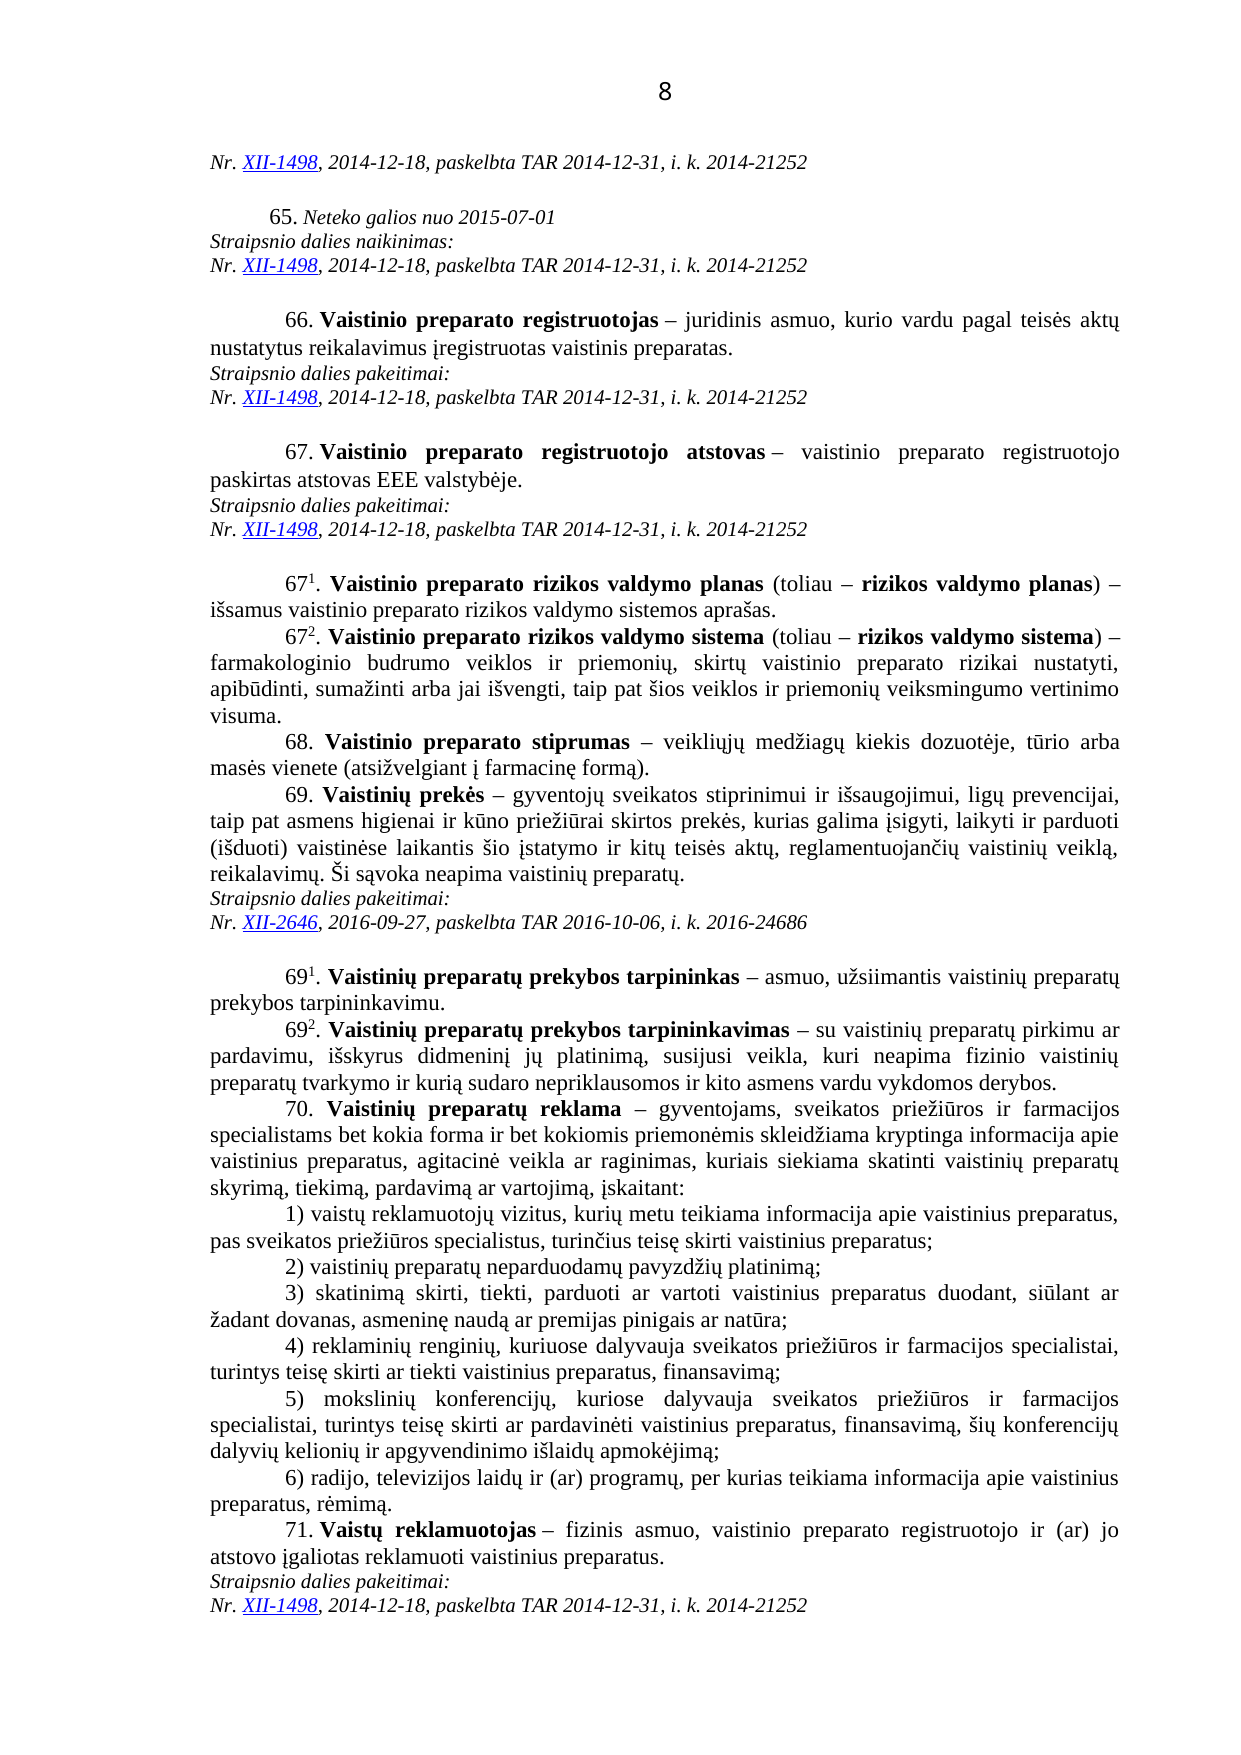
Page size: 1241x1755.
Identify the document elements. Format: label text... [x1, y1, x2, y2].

text 5) mokslinių konferencijų, kuriose dalyvauja sveikatos priežiūros ir farmacijos specialistai, turintys teisę skirti ar pardavinėti vaistinius preparatus, finansavimą, šių konferencijų dalyvių kelionių ir apgyvendinimo išlaidų apmokėjimą; [210, 1385, 1120, 1464]
text 4) reklaminių renginių, kuriuose dalyvauja sveikatos priežiūros ir farmacijos specialistai, turintys teisę skirti ar tiekti vaistinius preparatus, finansavimą; [210, 1332, 1120, 1385]
text 69. Vaistinių prekės – gyventojų sveikatos stiprinimui ir išsaugojimui, ligų prevencijai, taip pat asmens higienai ir kūno priežiūrai skirtos prekės, kurias galima įsigyti, laikyti ir parduoti (išduoti) vaistinėse laikantis šio įstatymo ir kitų teisės aktų, reglamentuojančių vaistinių veiklą, reikalavimų. Ši sąvoka neapima vaistinių preparatų. [210, 781, 1120, 886]
text 68. Vaistinio preparato stiprumas – veikliųjų medžiagų kiekis dozuotėje, tūrio arba masės vienete (atsižvelgiant į farmacinę formą). [210, 728, 1120, 781]
text Nr. XII-1498, 2014-12-18, paskelbta TAR 2014-12-31, i. k. 2014-21252 [210, 253, 1120, 277]
text 66. Vaistinio preparato registruotojas – juridinis asmuo, kurio vardu pagal teisės aktų nustatytus reikalavimus įregistruotas vaistinis preparatas. [210, 306, 1120, 361]
text 65. Neteko galios nuo 2015-07-01 [210, 203, 1120, 229]
text Straipsnio dalies pakeitimai: [210, 493, 1120, 517]
text 1) vaistų reklamuotojų vizitus, kurių metu teikiama informacija apie vaistinius preparatus, pas sveikatos priežiūros specialistus, turinčius teisę skirti vaistinius preparatus; [210, 1200, 1120, 1253]
text 71. Vaistų reklamuotojas – fizinis asmuo, vaistinio preparato registruotojo ir (ar) jo atstovo įgaliotas reklamuoti vaistinius preparatus. [210, 1517, 1120, 1569]
text 3) skatinimą skirti, tiekti, parduoti ar vartoti vaistinius preparatus duodant, siūlant ar žadant dovanas, asmeninę naudą ar premijas pinigais ar natūra; [210, 1279, 1120, 1332]
text 692. Vaistinių preparatų prekybos tarpininkavimas – su vaistinių preparatų pirkimu ar pardavimu, išskyrus didmeninį jų platinimą, susijusi veikla, kuri neapima fizinio vaistinių preparatų tvarkymo ir kurią sudaro nepriklausomos ir kito asmens vardu vykdomos derybos. [210, 1016, 1120, 1095]
text Straipsnio dalies pakeitimai: [210, 886, 1120, 910]
text Straipsnio dalies pakeitimai: [210, 361, 1120, 385]
text 671. Vaistinio preparato rizikos valdymo planas (toliau – rizikos valdymo planas) – išsamus vaistinio preparato rizikos valdymo sistemos aprašas. [210, 570, 1120, 623]
text Straipsnio dalies pakeitimai: [210, 1569, 1120, 1593]
text 691. Vaistinių preparatų prekybos tarpininkas – asmuo, užsiimantis vaistinių preparatų prekybos tarpininkavimu. [210, 963, 1120, 1016]
text 6) radijo, televizijos laidų ir (ar) programų, per kurias teikiama informacija apie vaistinius preparatus, rėmimą. [210, 1464, 1120, 1517]
text Nr. XII-1498, 2014-12-18, paskelbta TAR 2014-12-31, i. k. 2014-21252 [210, 517, 1120, 541]
text Straipsnio dalies naikinimas: [210, 229, 1120, 253]
text 672. Vaistinio preparato rizikos valdymo sistema (toliau – rizikos valdymo sistema) – farmakologinio budrumo veiklos ir priemonių, skirtų vaistinio preparato rizikai nustatyti, apibūdinti, sumažinti arba jai išvengti, taip pat šios veiklos ir priemonių veiksmingumo vertinimo visuma. [210, 623, 1120, 728]
text Nr. XII-1498, 2014-12-18, paskelbta TAR 2014-12-31, i. k. 2014-21252 [210, 1593, 1120, 1617]
text Nr. XII-1498, 2014-12-18, paskelbta TAR 2014-12-31, i. k. 2014-21252 [210, 385, 1120, 409]
text 70. Vaistinių preparatų reklama – gyventojams, sveikatos priežiūros ir farmacijos specialistams bet kokia forma ir bet kokiomis priemonėmis skleidžiama kryptinga informacija apie vaistinius preparatus, agitacinė veikla ar raginimas, kuriais siekiama skatinti vaistinių preparatų skyrimą, tiekimą, pardavimą ar vartojimą, įskaitant: [210, 1095, 1120, 1200]
text 2) vaistinių preparatų neparduodamų pavyzdžių platinimą; [210, 1253, 1120, 1279]
text Nr. XII-1498, 2014-12-18, paskelbta TAR 2014-12-31, i. k. 2014-21252 [210, 150, 1120, 174]
text 67. Vaistinio preparato registruotojo atstovas – vaistinio preparato registruotojo paskirtas atstovas EEE valstybėje. [210, 438, 1120, 493]
text Nr. XII-2646, 2016-09-27, paskelbta TAR 2016-10-06, i. k. 2016-24686 [210, 910, 1120, 934]
